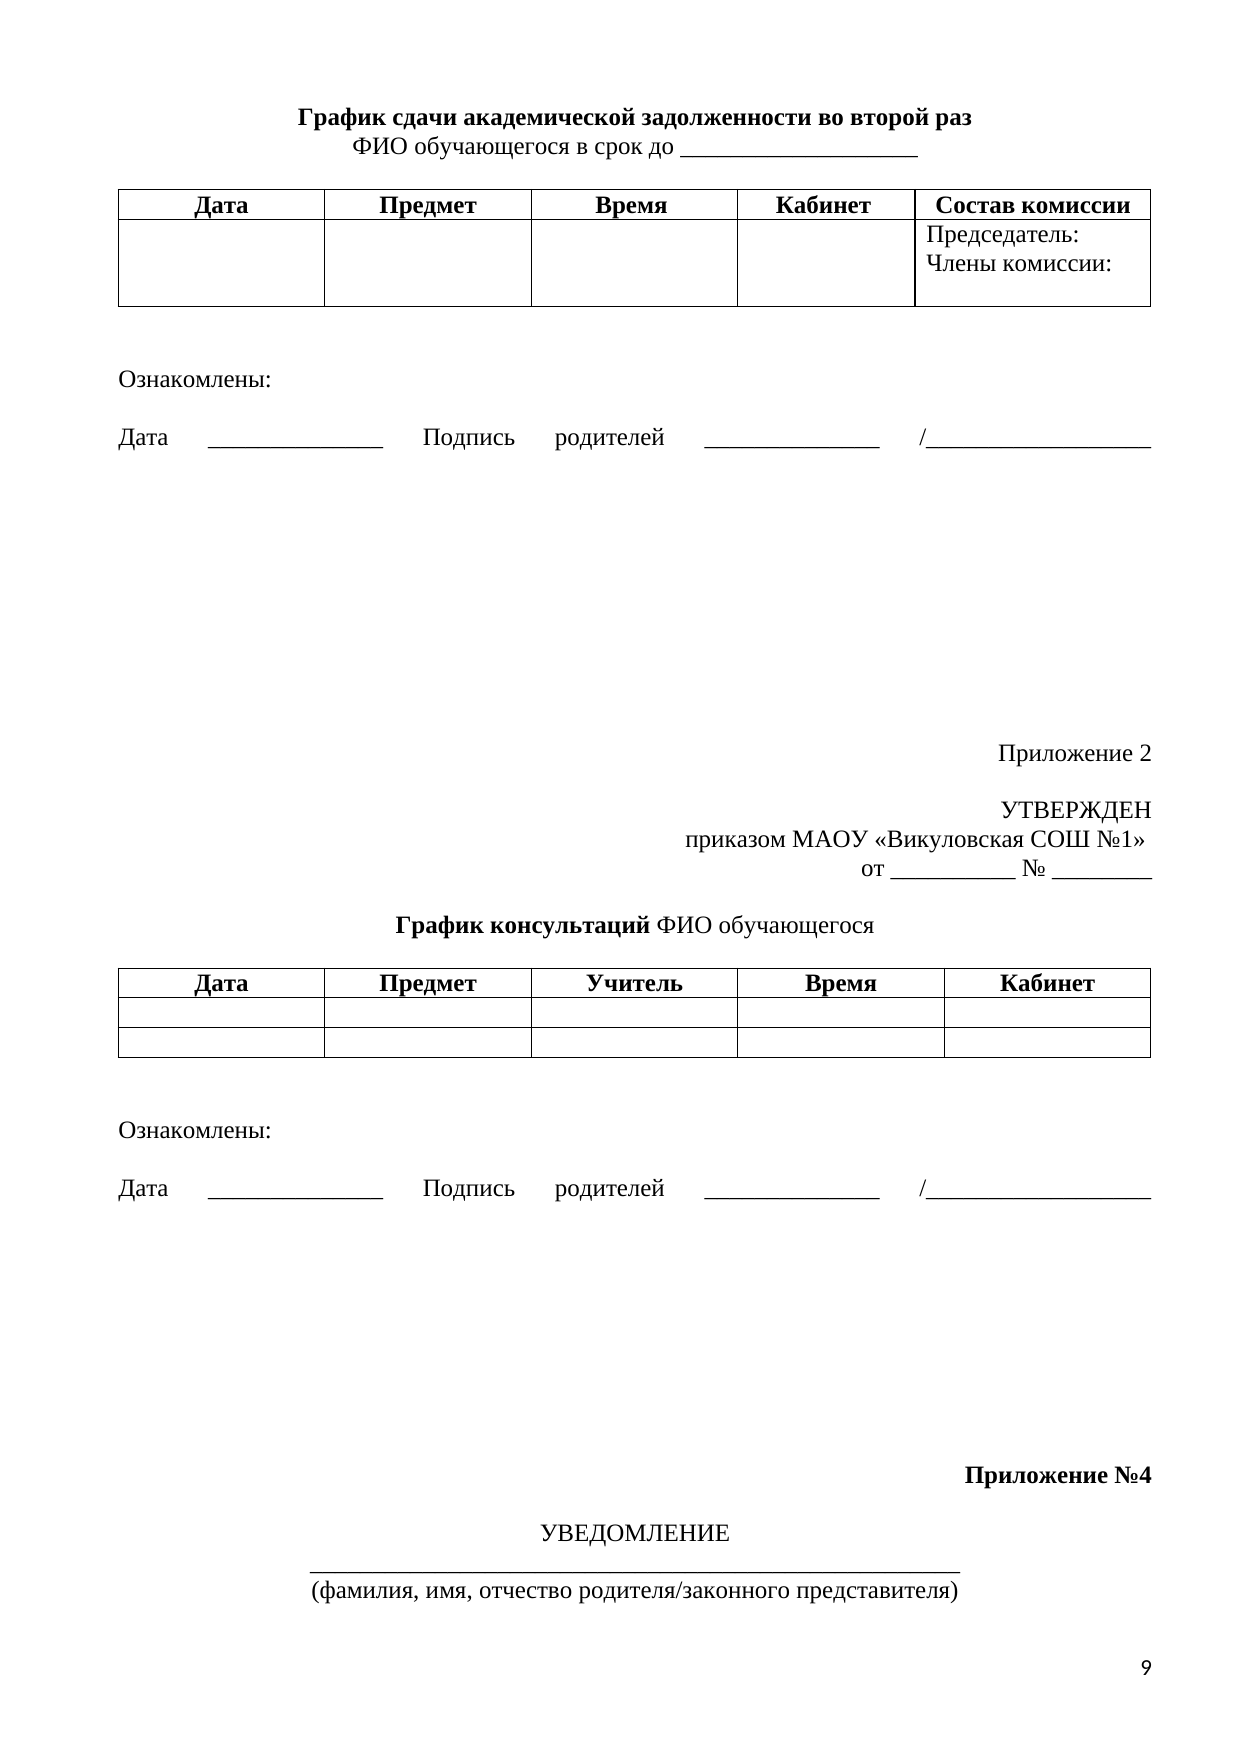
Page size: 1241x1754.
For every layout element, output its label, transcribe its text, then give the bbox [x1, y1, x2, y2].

table_cell [945, 998, 1150, 1027]
table_header Дата [119, 190, 324, 218]
text УТВЕРЖДЕН [118, 796, 1152, 824]
text от __________ № ________ [118, 853, 1152, 882]
table_cell [325, 1028, 531, 1057]
table_cell [738, 220, 914, 306]
table_cell [119, 1028, 324, 1057]
text Ознакомлены: [118, 1115, 1152, 1144]
text График сдачи академической задолженности во второй раз [118, 102, 1152, 131]
table_cell [325, 220, 531, 306]
table_header Время [532, 190, 737, 218]
text Приложение №4 [118, 1460, 1152, 1489]
text УВЕДОМЛЕНИЕ [118, 1518, 1152, 1547]
table_cell [738, 998, 944, 1027]
text Ознакомлены: [118, 364, 1152, 393]
text График консультаций ФИО обучающегося [118, 911, 1152, 967]
text Дата ______________ Подпись родителей ______________ /__________________ [118, 422, 1152, 479]
text Дата ______________ Подпись родителей ______________ /__________________ [118, 1173, 1152, 1230]
table_header Кабинет [738, 190, 914, 218]
text Приложение 2 [118, 738, 1152, 767]
table_header Состав комиссии [916, 190, 1150, 218]
table_cell [119, 220, 324, 306]
table_cell [532, 220, 737, 306]
table_cell [945, 1028, 1150, 1057]
table_header Дата [119, 969, 324, 997]
table_cell [532, 998, 737, 1027]
table_cell [532, 1028, 737, 1057]
table_header Предмет [325, 190, 531, 218]
table_header Кабинет [945, 969, 1150, 997]
table_cell [325, 998, 531, 1027]
table_cell Председатель: Члены комиссии: [916, 220, 1150, 306]
text (фамилия, имя, отчество родителя/законного представителя) [118, 1575, 1152, 1604]
text ____________________________________________________ [118, 1547, 1152, 1575]
table_header Учитель [532, 969, 737, 997]
table_header Предмет [325, 969, 531, 997]
table_cell [119, 998, 324, 1027]
text приказом МАОУ «Викуловская СОШ №1» [118, 824, 1152, 853]
text ФИО обучающегося в срок до ___________________ [118, 131, 1152, 189]
table_cell [738, 1028, 944, 1057]
table_header Время [738, 969, 944, 997]
